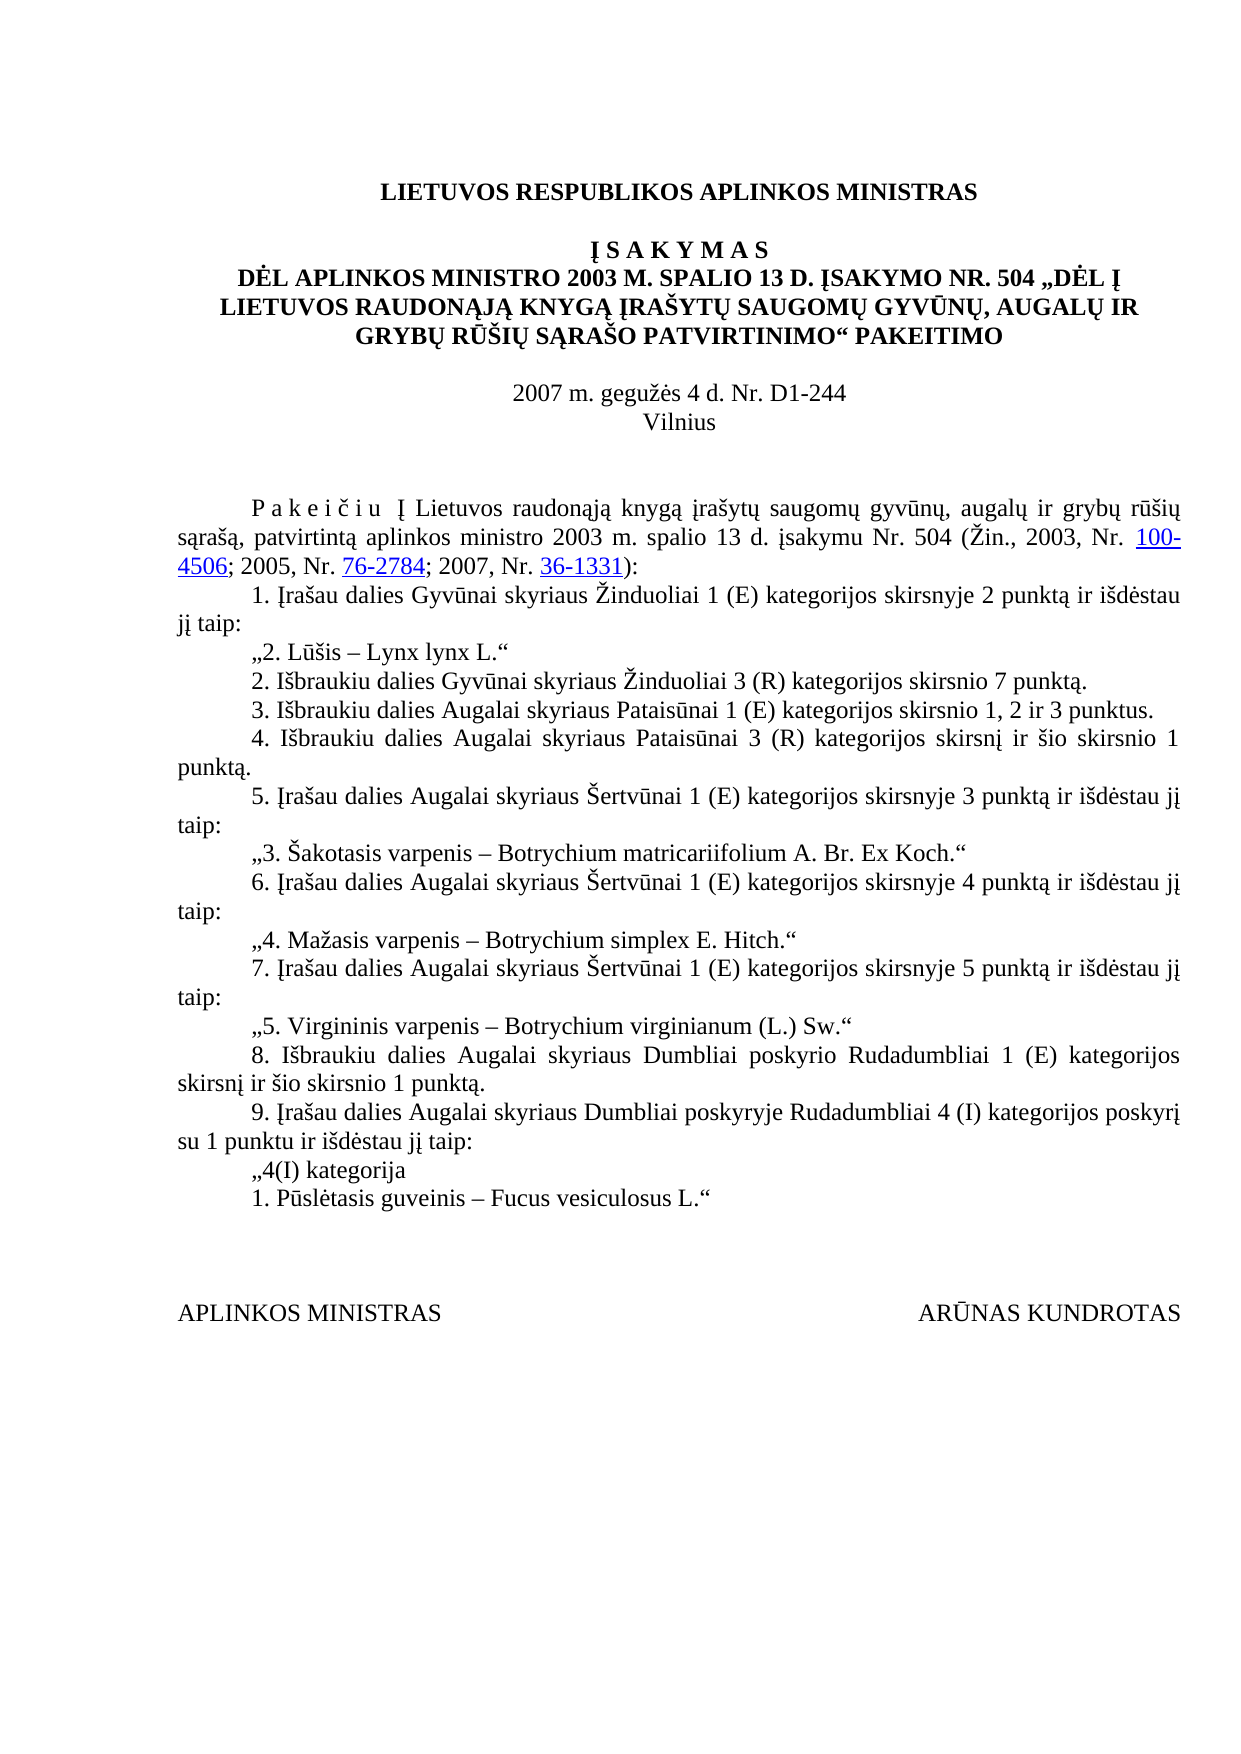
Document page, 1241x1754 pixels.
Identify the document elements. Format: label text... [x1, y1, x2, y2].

text Į S A K Y M A S [177, 235, 1181, 263]
text Vilnius [177, 407, 1181, 436]
text 4. Išbraukiu dalies Augalai skyriaus Pataisūnai 3 (R) kategorijos skirsnį ir šio skirsnio 1 punktą. [177, 723, 1181, 781]
text Pakeičiu Į Lietuvos raudonąją knygą įrašytų saugomų gyvūnų, augalų ir grybų rūšių sąrašą, patvirtintą aplinkos ministro 2003 m. spalio 13 d. įsakymu Nr. 504 (Žin., 2003, Nr. 100-4506; 2005, Nr. 76-2784; 2007, Nr. 36-1331): [177, 493, 1181, 580]
text 1. Įrašau dalies Gyvūnai skyriaus Žinduoliai 1 (E) kategorijos skirsnyje 2 punktą ir išdėstau jį taip: [177, 580, 1181, 637]
text „3. Šakotasis varpenis – Botrychium matricariifolium A. Br. Ex Koch.“ [177, 838, 1181, 867]
text 2. Išbraukiu dalies Gyvūnai skyriaus Žinduoliai 3 (R) kategorijos skirsnio 7 punktą. [177, 666, 1181, 695]
text DĖL APLINKOS MINISTRO 2003 M. SPALIO 13 D. ĮSAKYMO NR. 504 „DĖL Į LIETUVOS RAUDONĄJĄ KNYGĄ ĮRAŠYTŲ SAUGOMŲ GYVŪNŲ, AUGALŲ IR GRYBŲ RŪŠIŲ SĄRAŠO PATVIRTINIMO“ PAKEITIMO [177, 263, 1181, 350]
text 9. Įrašau dalies Augalai skyriaus Dumbliai poskyryje Rudadumbliai 4 (I) kategorijos poskyrį su 1 punktu ir išdėstau jį taip: [177, 1097, 1181, 1155]
text 8. Išbraukiu dalies Augalai skyriaus Dumbliai poskyrio Rudadumbliai 1 (E) kategorijos skirsnį ir šio skirsnio 1 punktą. [177, 1040, 1181, 1097]
text 7. Įrašau dalies Augalai skyriaus Šertvūnai 1 (E) kategorijos skirsnyje 5 punktą ir išdėstau jį taip: [177, 953, 1181, 1011]
text 2007 m. gegužės 4 d. Nr. D1-244 [177, 378, 1181, 407]
text „2. Lūšis – Lynx lynx L.“ [177, 637, 1181, 666]
text 3. Išbraukiu dalies Augalai skyriaus Pataisūnai 1 (E) kategorijos skirsnio 1, 2 ir 3 punktus. [177, 695, 1181, 723]
text „4. Mažasis varpenis – Botrychium simplex E. Hitch.“ [177, 925, 1181, 953]
text LIETUVOS RESPUBLIKOS APLINKOS MINISTRAS [177, 177, 1181, 206]
text „4(I) kategorija [177, 1155, 1181, 1183]
text 5. Įrašau dalies Augalai skyriaus Šertvūnai 1 (E) kategorijos skirsnyje 3 punktą ir išdėstau jį taip: [177, 781, 1181, 838]
text 1. Pūslėtasis guveinis – Fucus vesiculosus L.“ [177, 1183, 1181, 1212]
text „5. Virgininis varpenis – Botrychium virginianum (L.) Sw.“ [177, 1011, 1181, 1040]
text 6. Įrašau dalies Augalai skyriaus Šertvūnai 1 (E) kategorijos skirsnyje 4 punktą ir išdėstau jį taip: [177, 867, 1181, 925]
text APLINKOS MINISTRAS ARŪNAS KUNDROTAS [177, 1298, 1181, 1327]
